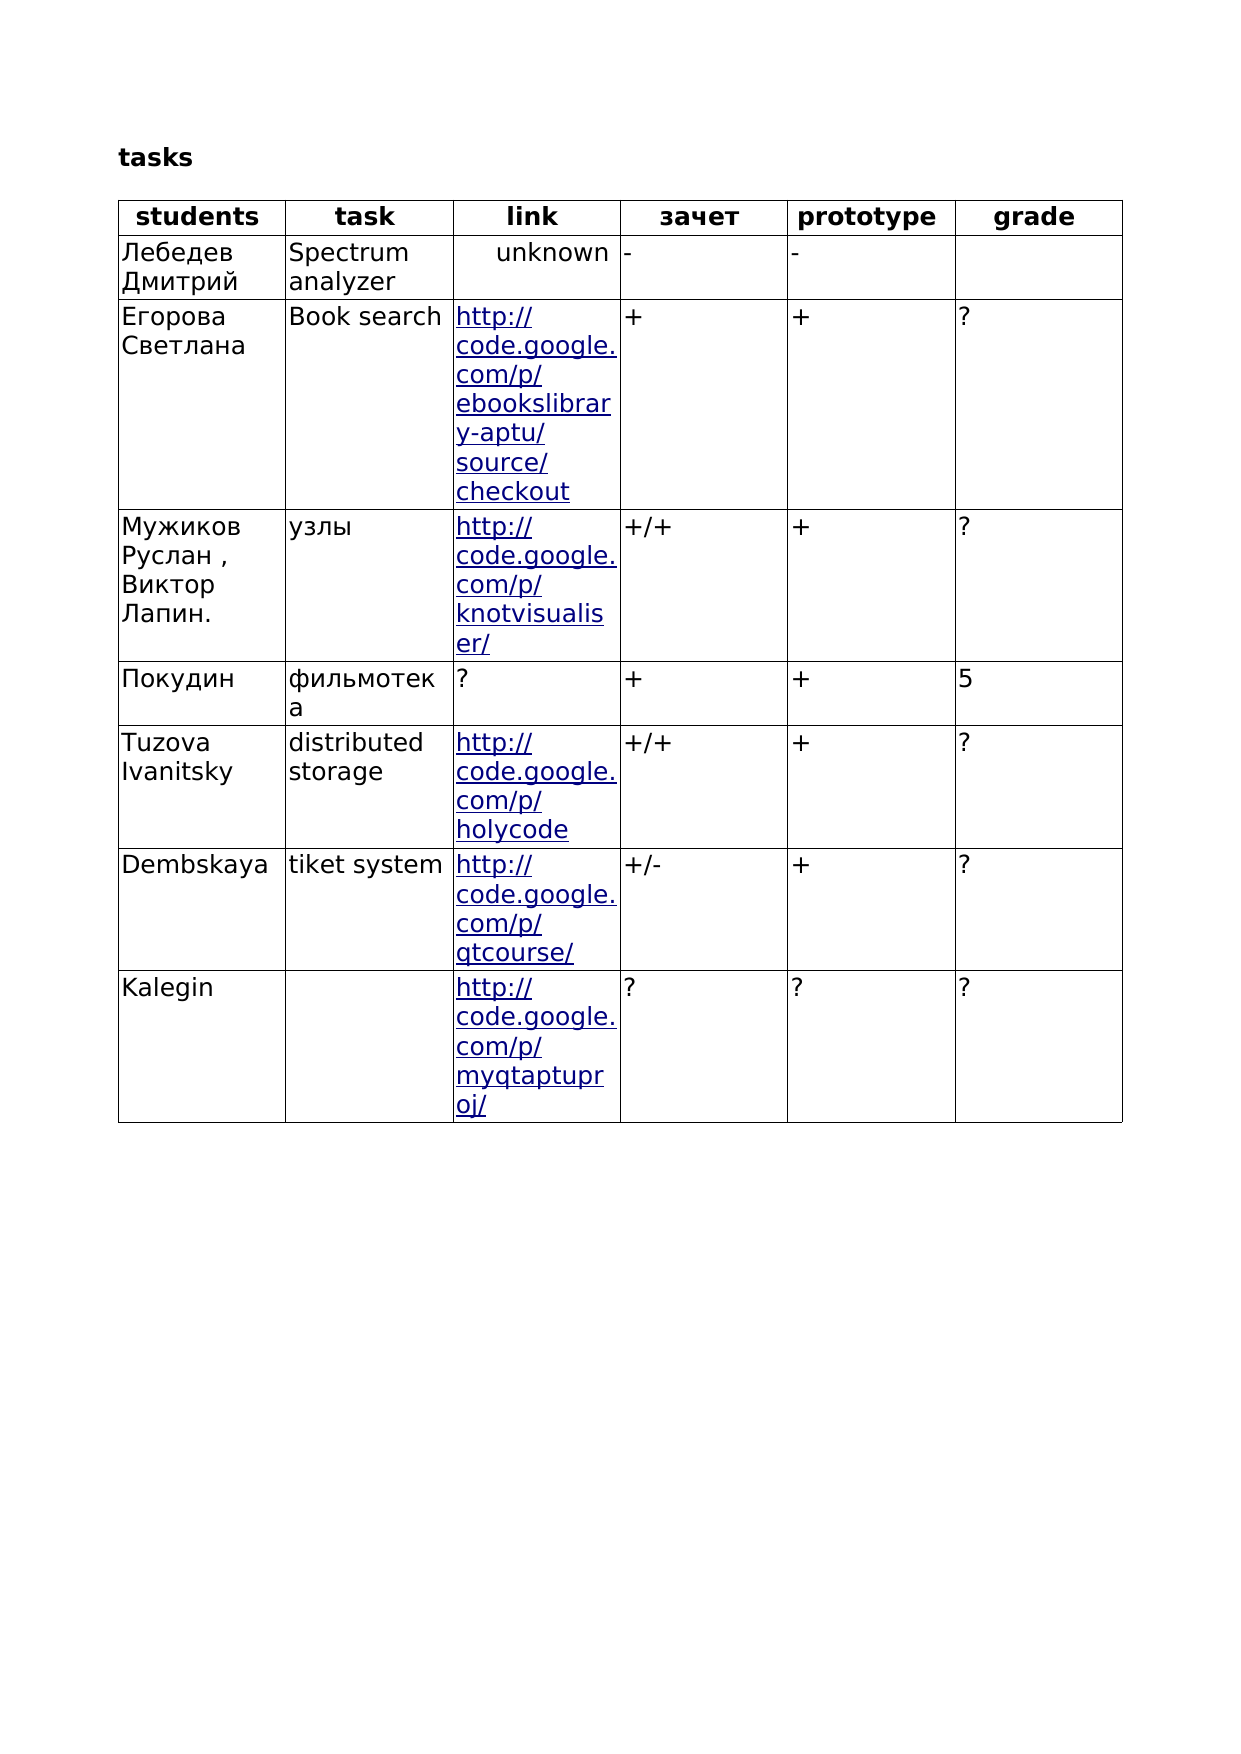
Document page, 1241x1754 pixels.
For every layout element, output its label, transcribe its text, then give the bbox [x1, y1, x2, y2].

table_cell tiket system [286, 849, 453, 970]
table_cell ? [956, 849, 1122, 970]
table_header task [286, 201, 453, 235]
table_cell Spectrum analyzer [286, 236, 453, 299]
table_cell ? [788, 971, 955, 1122]
table_cell ? [621, 971, 787, 1122]
table_cell ? [956, 726, 1122, 848]
table_cell [286, 971, 453, 1122]
table_cell unknown [454, 236, 620, 299]
table_cell узлы [286, 510, 453, 661]
table_cell +/+ [621, 726, 787, 848]
table_cell Покудин [119, 662, 285, 725]
table_cell http://code.google.com/p/holycode [454, 726, 620, 848]
table_header grade [956, 201, 1122, 235]
table_cell http://code.google.com/p/qtcourse/ [454, 849, 620, 970]
table_cell ? [454, 662, 620, 725]
table_cell [956, 236, 1122, 299]
table_cell Егорова Светлана [119, 300, 285, 509]
table_cell Лебедев Дмитрий [119, 236, 285, 299]
table_cell Tuzova Ivanitsky [119, 726, 285, 848]
table_cell фильмотека [286, 662, 453, 725]
table_cell Мужиков Руслан , Виктор Лапин. [119, 510, 285, 661]
table_cell Book search [286, 300, 453, 509]
table_cell Kalegin [119, 971, 285, 1122]
table_cell - [621, 236, 787, 299]
table_cell + [788, 726, 955, 848]
table_cell + [788, 510, 955, 661]
table_cell + [621, 662, 787, 725]
table_cell + [788, 300, 955, 509]
table_cell http://code.google.com/p/myqtaptuproj/ [454, 971, 620, 1122]
table_header students [119, 201, 285, 235]
table_cell ? [956, 510, 1122, 661]
table_cell ? [956, 971, 1122, 1122]
table_cell Dembskaya [119, 849, 285, 970]
table_header зачет [621, 201, 787, 235]
table_cell ? [956, 300, 1122, 509]
table_cell + [621, 300, 787, 509]
subtitle tasks [118, 143, 1122, 172]
table_header prototype [788, 201, 955, 235]
table_cell 5 [956, 662, 1122, 725]
table_header link [454, 201, 620, 235]
table_cell http://code.google.com/p/knotvisualiser/ [454, 510, 620, 661]
table_cell + [788, 662, 955, 725]
table_cell distributed storage [286, 726, 453, 848]
table_cell +/- [621, 849, 787, 970]
table_cell - [788, 236, 955, 299]
table_cell http://code.google.com/p/ebookslibrary-aptu/source/checkout [454, 300, 620, 509]
table_cell + [788, 849, 955, 970]
table_cell +/+ [621, 510, 787, 661]
